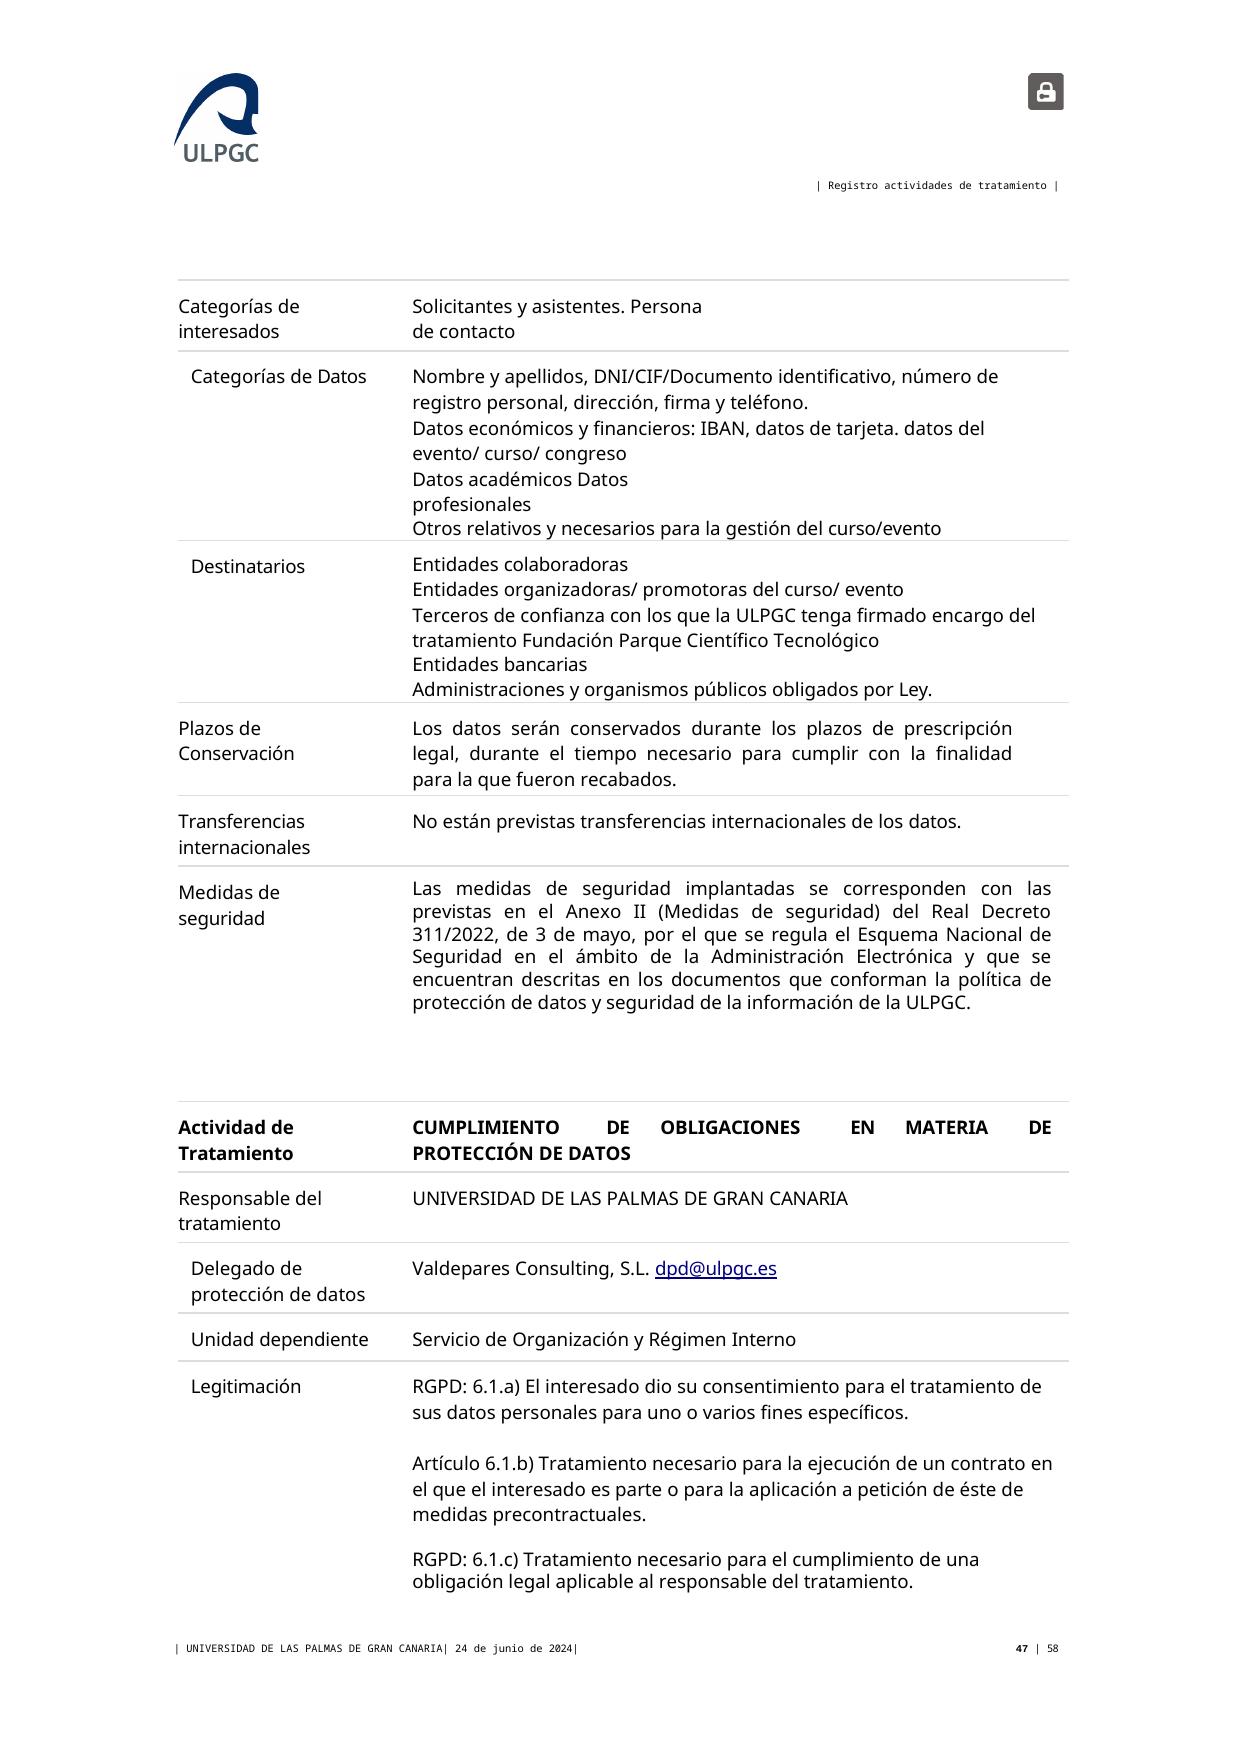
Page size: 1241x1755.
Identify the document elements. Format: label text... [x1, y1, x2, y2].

table_cell Transferencias internacionales [178, 796, 397, 865]
table_header CUMPLIMIENTO DE OBLIGACIONES EN MATERIA DE PROTECCIÓN DE DATOS [395, 1102, 1069, 1171]
table_cell Responsable del tratamiento [178, 1173, 395, 1242]
table_cell UNIVERSIDAD DE LAS PALMAS DE GRAN CANARIA [395, 1173, 1069, 1242]
table_header Actividad de Tratamiento [178, 1102, 395, 1171]
table_header Categorías de interesados [178, 281, 397, 350]
table_cell Los datos serán conservados durante los plazos de prescripción legal, durante el tiempo necesario para cumplir con la finalidad para la que fueron recabados. [397, 703, 1069, 795]
table_cell No están previstas transferencias internacionales de los datos. [397, 796, 1069, 865]
table_cell Plazos de Conservación [178, 703, 397, 795]
table_cell Servicio de Organización y Régimen Interno [395, 1314, 1069, 1360]
table_cell Legitimación [178, 1362, 395, 1593]
table_cell Entidades colaboradoras Entidades organizadoras/ promotoras del curso/ evento Terceros de confianza con los que la ULPGC tenga firmado encargo del tratamiento Fundación Parque Científico Tecnológico Entidades bancarias Administraciones y organismos públicos obligados por Ley. [397, 541, 1069, 701]
table_cell Categorías de Datos [178, 352, 397, 540]
table_cell Unidad dependiente [178, 1314, 395, 1360]
table_cell Nombre y apellidos, DNI/CIF/Documento identificativo, número de registro personal, dirección, firma y teléfono. Datos económicos y financieros: IBAN, datos de tarjeta. datos del evento/ curso/ congreso Datos académicos Datos profesionales Otros relativos y necesarios para la gestión del curso/evento [397, 352, 1069, 540]
table_cell RGPD: 6.1.a) El interesado dio su consentimiento para el tratamiento de sus datos personales para uno o varios fines específicos. Artículo 6.1.b) Tratamiento necesario para la ejecución de un contrato en el que el interesado es parte o para la aplicación a petición de éste de medidas precontractuales. RGPD: 6.1.c) Tratamiento necesario para el cumplimiento de una obligación legal aplicable al responsable del tratamiento. [395, 1362, 1069, 1593]
table_cell Destinatarios [178, 541, 397, 701]
table_cell Las medidas de seguridad implantadas se corresponden con las previstas en el Anexo II (Medidas de seguridad) del Real Decreto 311/2022, de 3 de mayo, por el que se regula el Esquema Nacional de Seguridad en el ámbito de la Administración Electrónica y que se encuentran descritas en los documentos que conforman la política de protección de datos y seguridad de la información de la ULPGC. [397, 867, 1069, 1014]
table_header Solicitantes y asistentes. Persona de contacto [397, 281, 1069, 350]
table_cell Valdepares Consulting, S.L. dpd@ulpgc.es [395, 1243, 1069, 1312]
table_cell Medidas de seguridad [178, 867, 397, 1014]
table_cell Delegado de protección de datos [178, 1243, 395, 1312]
